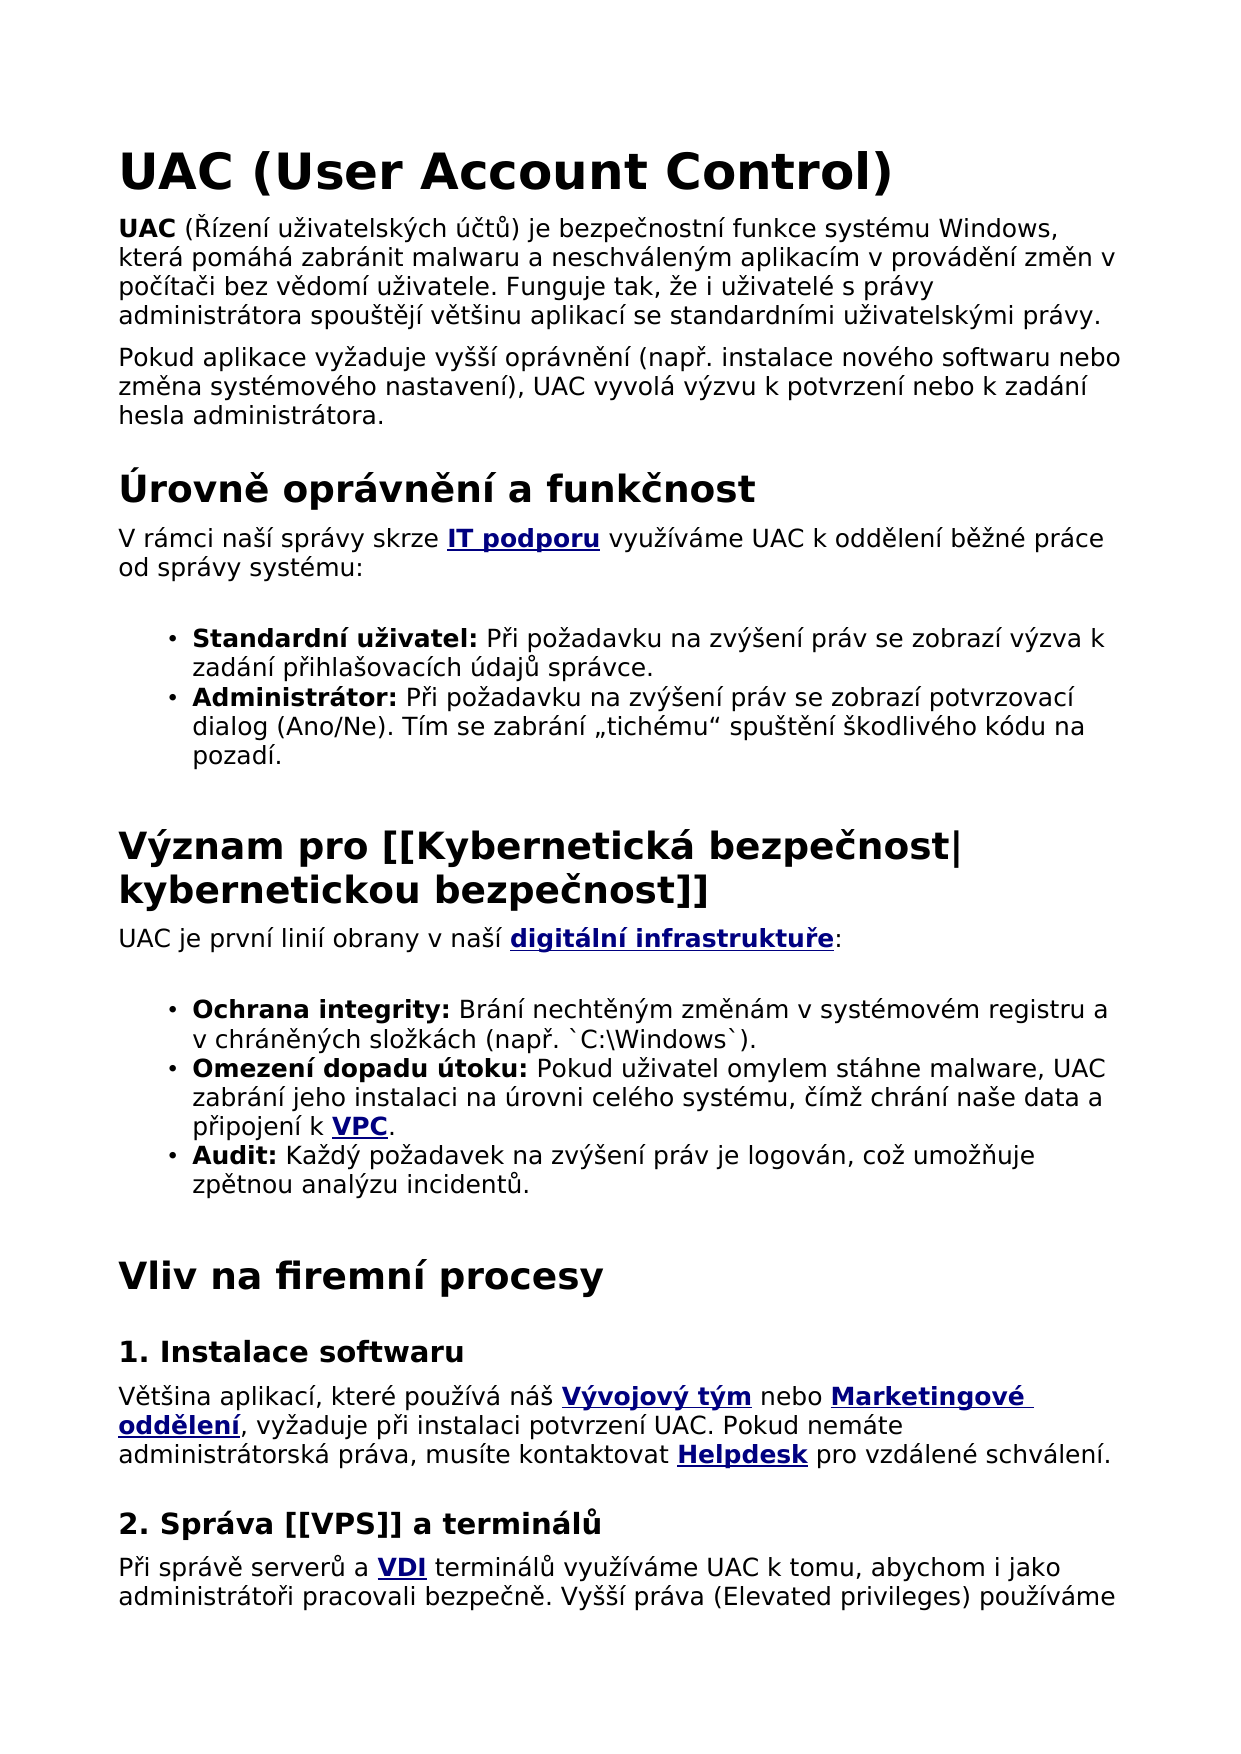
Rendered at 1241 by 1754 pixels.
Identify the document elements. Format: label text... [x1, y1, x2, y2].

list Administrátor: Při požadavku na zvýšení práv se zobrazí potvrzovací dialog (Ano/Ne). Tím se zabrání „tichému“ spuštění škodlivého kódu na pozadí. [177, 683, 1122, 770]
list Omezení dopadu útoku: Pokud uživatel omylem stáhne malware, UAC zabrání jeho instalaci na úrovni celého systému, čímž chrání naše data a připojení k VPC. [177, 1054, 1122, 1142]
text Pokud aplikace vyžaduje vyšší oprávnění (např. instalace nového softwaru nebo změna systémového nastavení), UAC vyvolá výzvu k potvrzení nebo k zadání hesla administrátora. [118, 343, 1122, 431]
text UAC je první linií obrany v naší digitální infrastruktuře: [118, 924, 1122, 954]
subtitle 1. Instalace softwaru [118, 1336, 1122, 1369]
subtitle Vliv na firemní procesy [118, 1254, 1122, 1298]
text V rámci naší správy skrze IT podporu využíváme UAC k oddělení běžné práce od správy systému: [118, 524, 1122, 582]
subtitle Úrovně oprávnění a funkčnost [118, 468, 1122, 512]
text Většina aplikací, které používá náš Vývojový tým nebo Marketingové oddělení, vyžaduje při instalaci potvrzení UAC. Pokud nemáte administrátorská práva, musíte kontaktovat Helpdesk pro vzdálené schválení. [118, 1382, 1122, 1469]
subtitle Význam pro [[Kybernetická bezpečnost|kybernetickou bezpečnost]] [118, 825, 1122, 912]
text UAC (Řízení uživatelských účtů) je bezpečnostní funkce systému Windows, která pomáhá zabránit malwaru a neschváleným aplikacím v provádění změn v počítači bez vědomí uživatele. Funguje tak, že i uživatelé s právy administrátora spouštějí většinu aplikací se standardními uživatelskými právy. [118, 214, 1122, 331]
subtitle 2. Správa [[VPS]] a terminálů [118, 1507, 1122, 1541]
list Standardní uživatel: Při požadavku na zvýšení práv se zobrazí výzva k zadání přihlašovacích údajů správce. [177, 624, 1122, 683]
text Při správě serverů a VDI terminálů využíváme UAC k tomu, abychom i jako administrátoři pracovali bezpečně. Vyšší práva (Elevated privileges) používáme [118, 1553, 1122, 1612]
list Ochrana integrity: Brání nechtěným změnám v systémovém registru a v chráněných složkách (např. `C:\Windows`). [177, 996, 1122, 1054]
subtitle UAC (User Account Control) [118, 143, 1122, 201]
list Audit: Každý požadavek na zvýšení práv je logován, což umožňuje zpětnou analýzu incidentů. [177, 1142, 1122, 1200]
